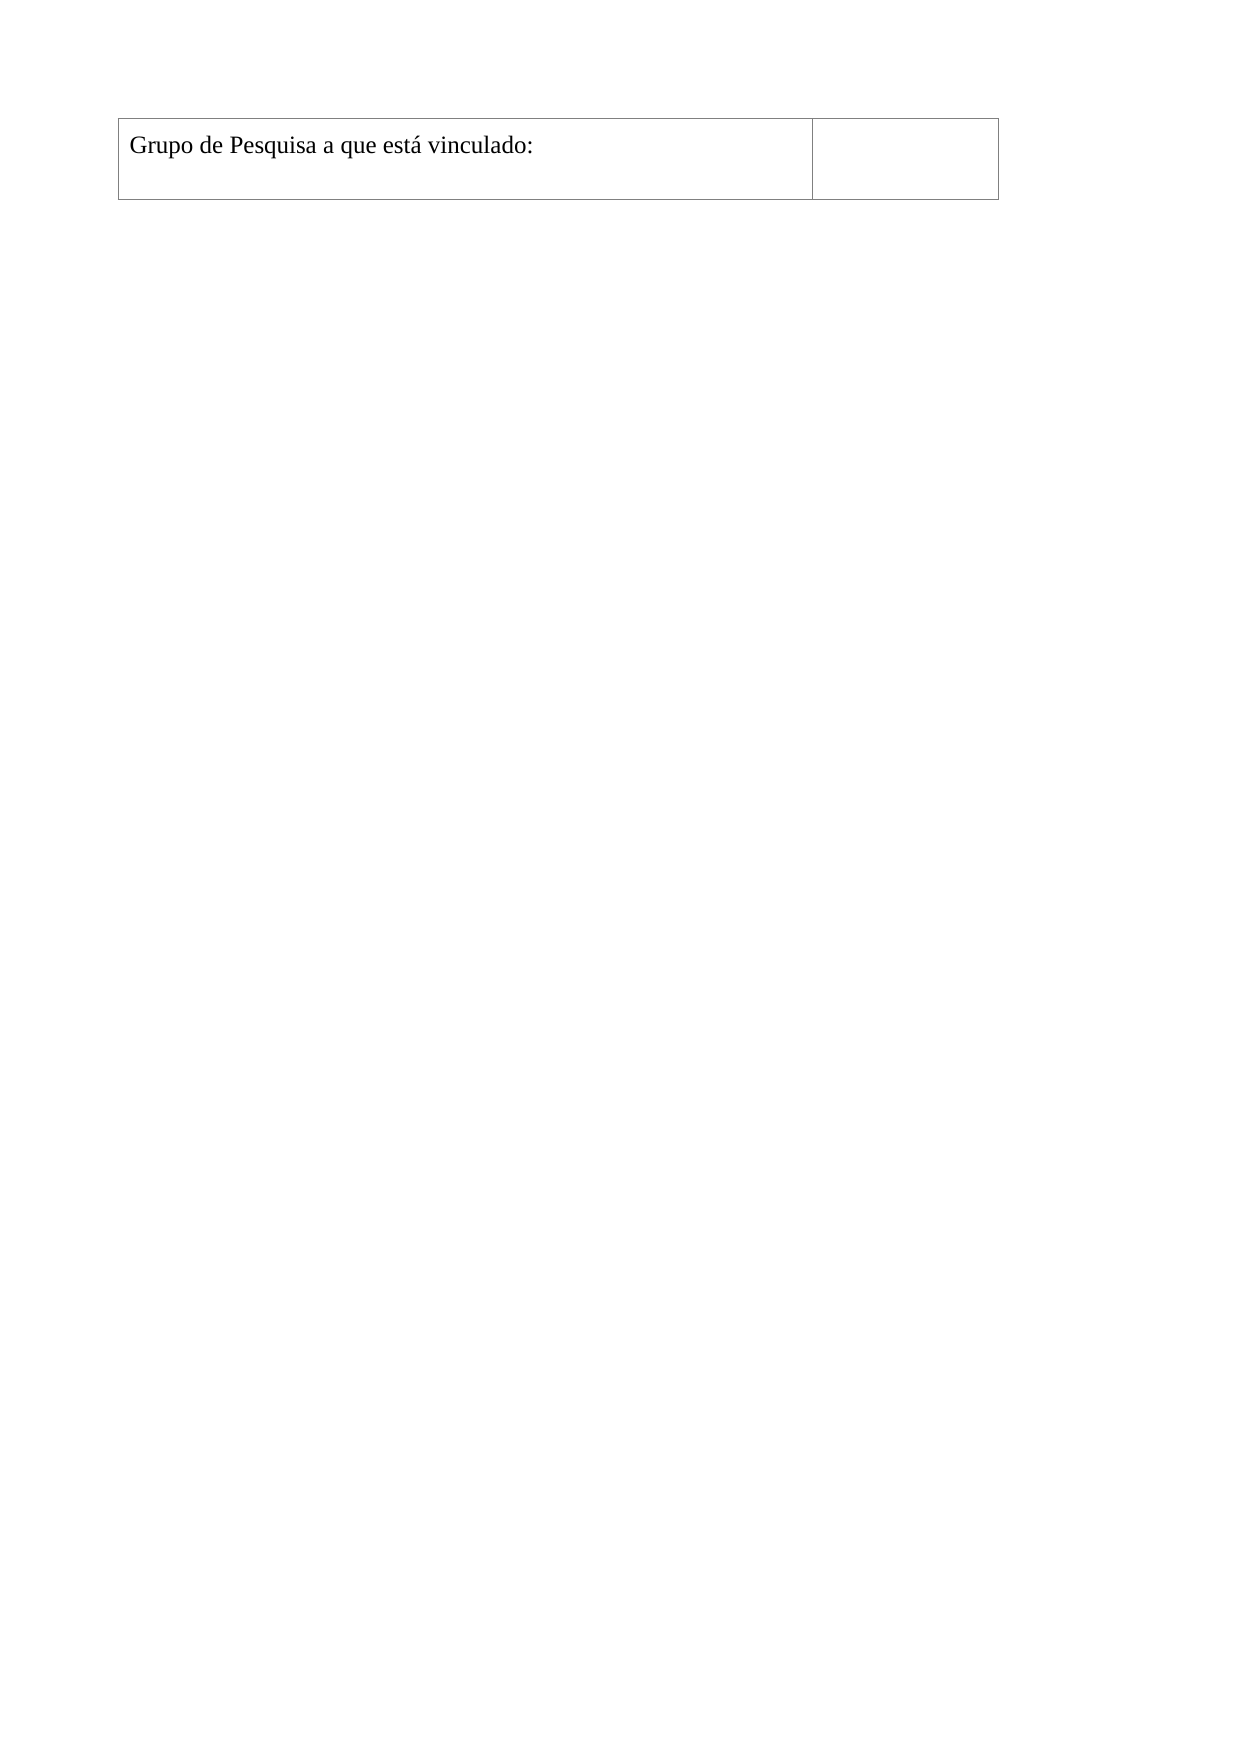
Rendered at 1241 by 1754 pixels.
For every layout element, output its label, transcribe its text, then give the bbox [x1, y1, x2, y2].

table_cell Grupo de Pesquisa a que está vinculado: [119, 119, 812, 199]
table_cell [813, 119, 998, 199]
